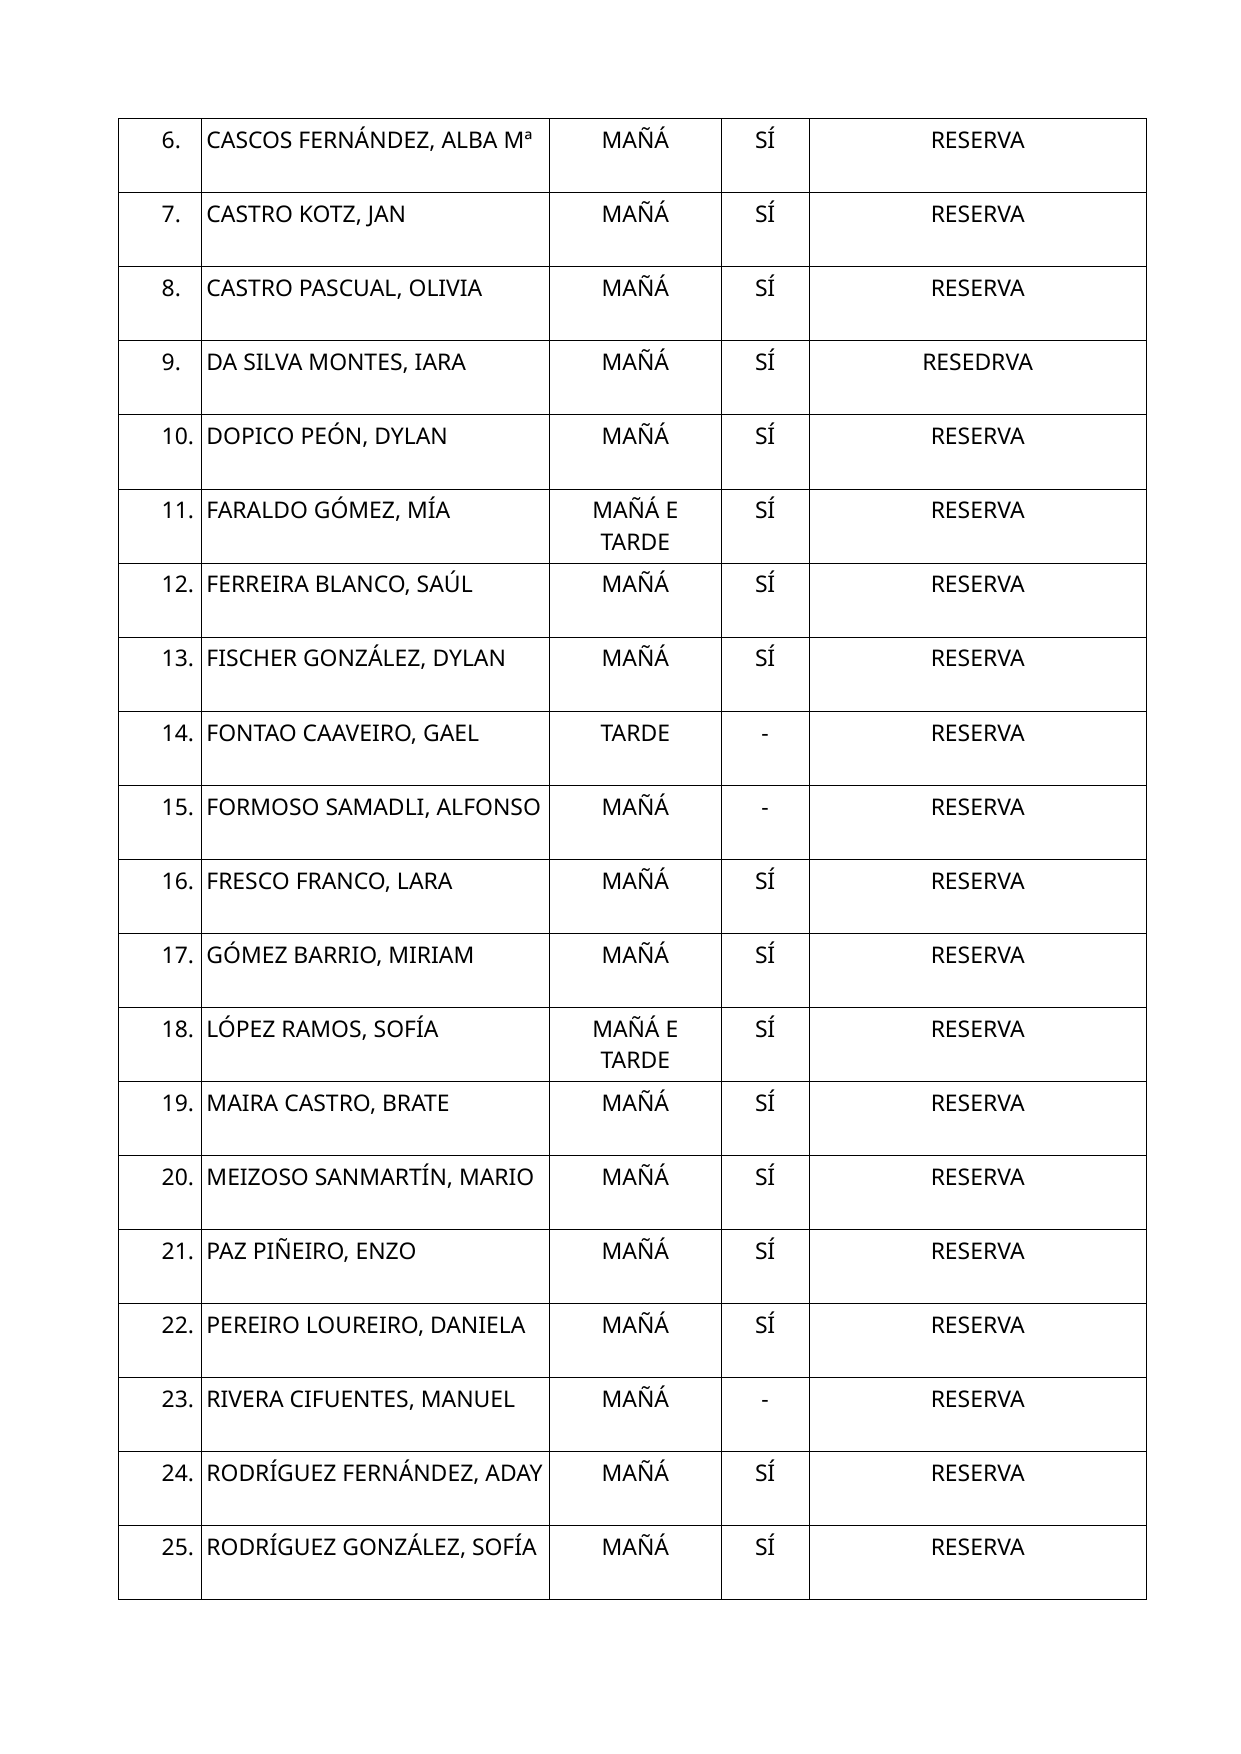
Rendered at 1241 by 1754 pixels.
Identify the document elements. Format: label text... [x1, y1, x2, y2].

table_cell MAÑÁ E TARDE [550, 490, 721, 562]
table_cell [119, 1304, 201, 1377]
table_cell RIVERA CIFUENTES, MANUEL [202, 1378, 549, 1451]
table_cell SÍ [722, 341, 809, 414]
table_cell RESEDRVA [810, 341, 1146, 414]
table_cell [119, 1230, 201, 1303]
table_cell MAÑÁ [550, 638, 721, 711]
table_cell RESERVA [810, 415, 1146, 488]
table_cell MAÑÁ [550, 1230, 721, 1303]
table_cell RESERVA [810, 860, 1146, 933]
table_cell MAÑÁ [550, 786, 721, 859]
table_cell MAIRA CASTRO, BRATE [202, 1082, 549, 1155]
table_cell RESERVA [810, 119, 1146, 192]
table_cell [119, 193, 201, 266]
table_cell RESERVA [810, 1230, 1146, 1303]
table_cell MAÑÁ [550, 1082, 721, 1155]
table_cell RESERVA [810, 1378, 1146, 1451]
table_cell - [722, 712, 809, 785]
table_cell MAÑÁ [550, 415, 721, 488]
table_cell RESERVA [810, 564, 1146, 637]
table_cell [119, 1008, 201, 1081]
table_cell [119, 860, 201, 933]
table_cell [119, 341, 201, 414]
table_cell SÍ [722, 1526, 809, 1599]
table_cell MAÑÁ [550, 1378, 721, 1451]
table_cell RESERVA [810, 490, 1146, 562]
table_cell [119, 934, 201, 1007]
table_cell SÍ [722, 267, 809, 340]
table_cell FRESCO FRANCO, LARA [202, 860, 549, 933]
table_cell RESERVA [810, 638, 1146, 711]
table_cell CASTRO KOTZ, JAN [202, 193, 549, 266]
table_cell SÍ [722, 490, 809, 562]
table_cell SÍ [722, 1452, 809, 1525]
table_cell MAÑÁ [550, 934, 721, 1007]
table_cell FERREIRA BLANCO, SAÚL [202, 564, 549, 637]
table_cell DOPICO PEÓN, DYLAN [202, 415, 549, 488]
table_cell CASCOS FERNÁNDEZ, ALBA Mª [202, 119, 549, 192]
table_cell SÍ [722, 1156, 809, 1229]
table_cell MAÑÁ E TARDE [550, 1008, 721, 1081]
table_cell FONTAO CAAVEIRO, GAEL [202, 712, 549, 785]
table_cell MAÑÁ [550, 860, 721, 933]
table_cell MAÑÁ [550, 341, 721, 414]
table_cell [119, 712, 201, 785]
table_cell SÍ [722, 415, 809, 488]
table_cell DA SILVA MONTES, IARA [202, 341, 549, 414]
table_cell SÍ [722, 1230, 809, 1303]
table_cell - [722, 786, 809, 859]
table_cell RESERVA [810, 193, 1146, 266]
table_cell [119, 1526, 201, 1599]
table_cell RODRÍGUEZ GONZÁLEZ, SOFÍA [202, 1526, 549, 1599]
table_cell GÓMEZ BARRIO, MIRIAM [202, 934, 549, 1007]
table_cell RESERVA [810, 267, 1146, 340]
table_cell [119, 267, 201, 340]
table_cell PEREIRO LOUREIRO, DANIELA [202, 1304, 549, 1377]
table_cell SÍ [722, 193, 809, 266]
table_cell [119, 1082, 201, 1155]
table_cell MAÑÁ [550, 1526, 721, 1599]
table_cell MAÑÁ [550, 1452, 721, 1525]
table_cell [119, 415, 201, 488]
table_cell RESERVA [810, 1082, 1146, 1155]
table_cell SÍ [722, 1304, 809, 1377]
table_cell RODRÍGUEZ FERNÁNDEZ, ADAY [202, 1452, 549, 1525]
table_cell SÍ [722, 1082, 809, 1155]
table_cell FORMOSO SAMADLI, ALFONSO [202, 786, 549, 859]
table_cell MEIZOSO SANMARTÍN, MARIO [202, 1156, 549, 1229]
table_cell [119, 1378, 201, 1451]
table_cell SÍ [722, 860, 809, 933]
table_cell [119, 1452, 201, 1525]
table_cell RESERVA [810, 1156, 1146, 1229]
table_cell RESERVA [810, 712, 1146, 785]
table_cell FISCHER GONZÁLEZ, DYLAN [202, 638, 549, 711]
table_cell RESERVA [810, 1304, 1146, 1377]
table_cell MAÑÁ [550, 119, 721, 192]
table_cell MAÑÁ [550, 267, 721, 340]
table_cell RESERVA [810, 786, 1146, 859]
table_cell [119, 119, 201, 192]
table_cell MAÑÁ [550, 1156, 721, 1229]
table_cell SÍ [722, 119, 809, 192]
table_cell LÓPEZ RAMOS, SOFÍA [202, 1008, 549, 1081]
table_cell SÍ [722, 1008, 809, 1081]
table_cell PAZ PIÑEIRO, ENZO [202, 1230, 549, 1303]
table_cell MAÑÁ [550, 1304, 721, 1377]
table_cell SÍ [722, 934, 809, 1007]
table_cell TARDE [550, 712, 721, 785]
table_cell RESERVA [810, 1008, 1146, 1081]
table_cell FARALDO GÓMEZ, MÍA [202, 490, 549, 562]
table_cell [119, 786, 201, 859]
table_cell MAÑÁ [550, 564, 721, 637]
table_cell [119, 638, 201, 711]
table_cell RESERVA [810, 1526, 1146, 1599]
table_cell - [722, 1378, 809, 1451]
table_cell SÍ [722, 564, 809, 637]
table_cell RESERVA [810, 934, 1146, 1007]
table_cell CASTRO PASCUAL, OLIVIA [202, 267, 549, 340]
table_cell [119, 1156, 201, 1229]
table_cell [119, 564, 201, 637]
table_cell RESERVA [810, 1452, 1146, 1525]
table_cell MAÑÁ [550, 193, 721, 266]
table_cell [119, 490, 201, 562]
table_cell SÍ [722, 638, 809, 711]
